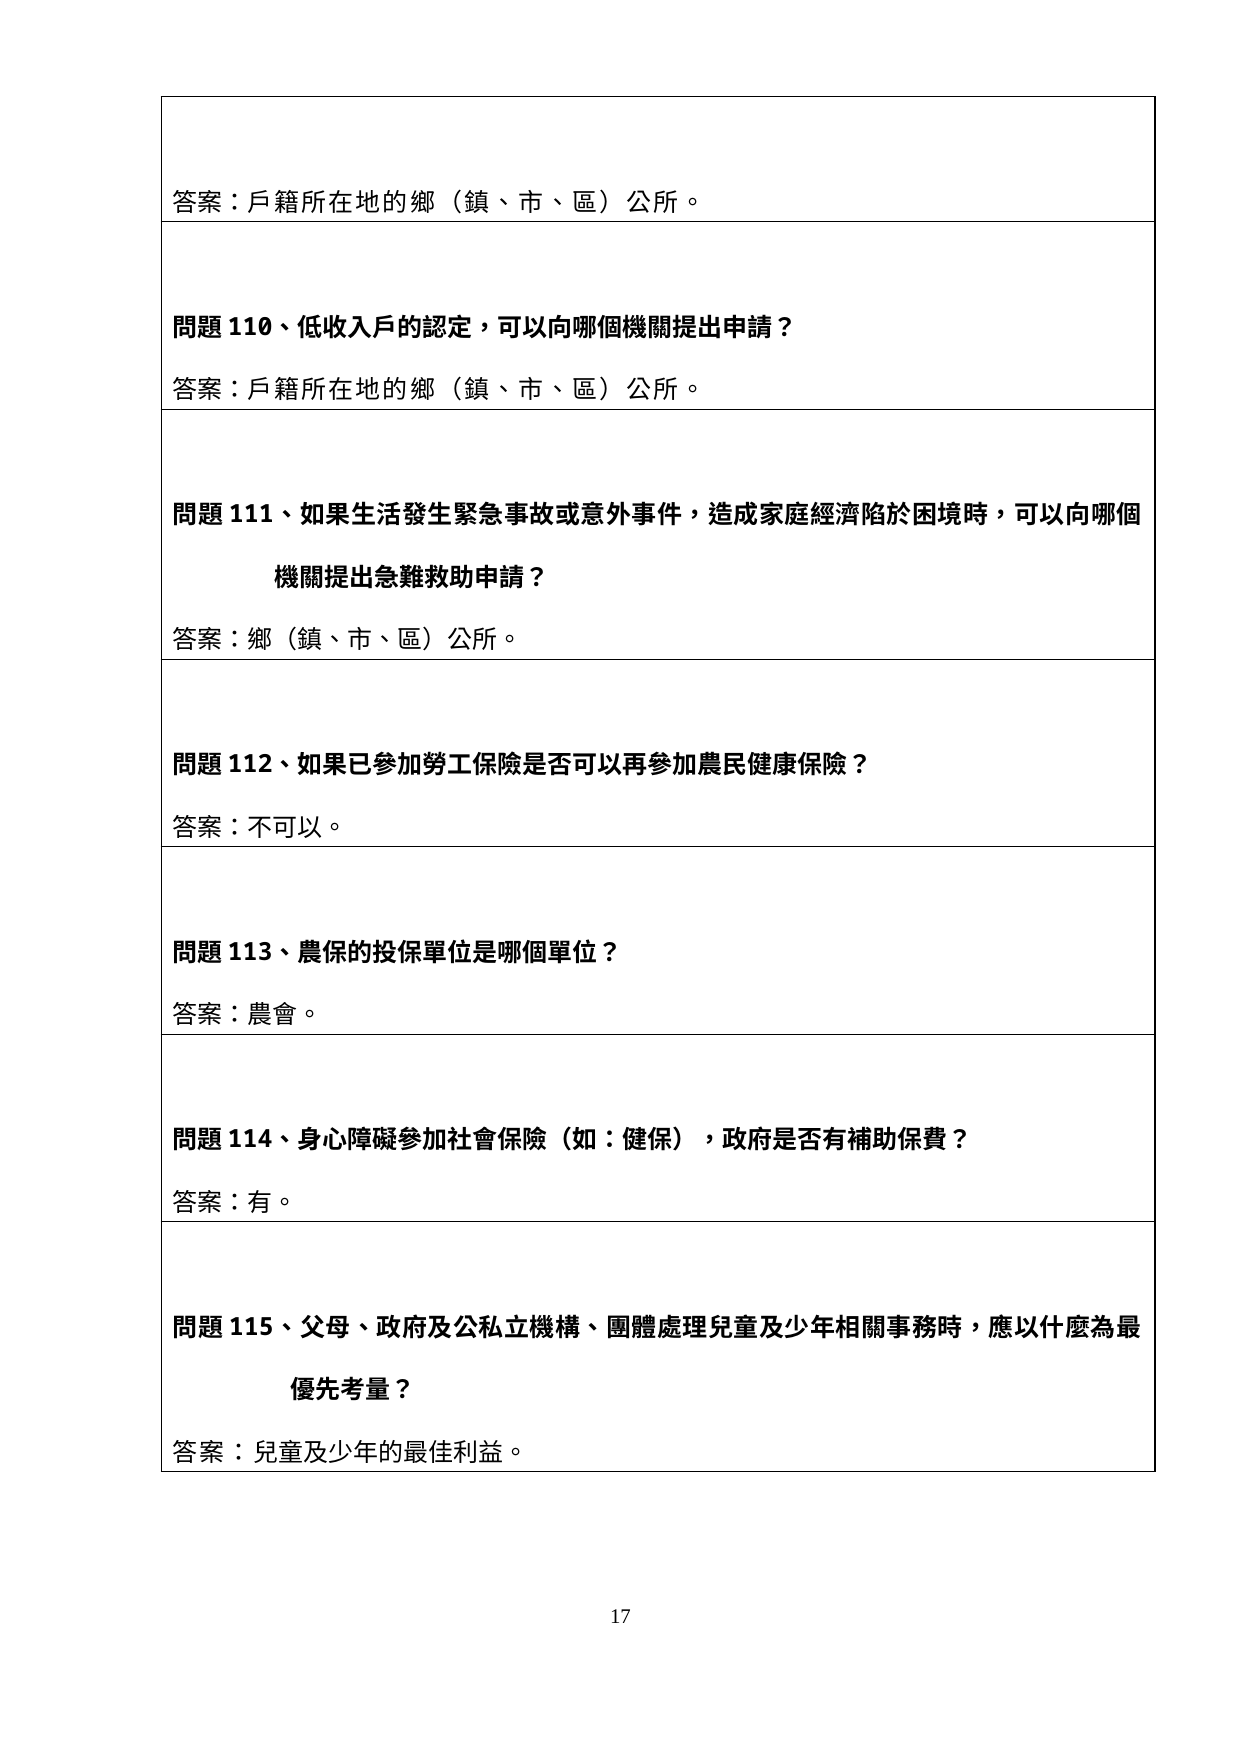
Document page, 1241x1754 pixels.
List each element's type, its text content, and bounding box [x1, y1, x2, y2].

table_cell 問題111、如果生活發生緊急事故或意外事件，造成家庭經濟陷於困境時，可以向哪個機關提出急難救助申請？ 答案：鄉（鎮、市、區）公所。 [162, 410, 1154, 659]
table_cell 問題114、身心障礙參加社會保險（如：健保），政府是否有補助保費？ 答案：有。 [162, 1035, 1154, 1221]
table_cell 答案：戶籍所在地的鄉（鎮、市、區）公所。 [162, 97, 1154, 221]
table_cell 問題113、農保的投保單位是哪個單位？ 答案：農會。 [162, 847, 1154, 1034]
table_cell 問題112、如果已參加勞工保險是否可以再參加農民健康保險？ 答案：不可以。 [162, 660, 1154, 846]
table_cell 問題110、低收入戶的認定，可以向哪個機關提出申請？ 答案：戶籍所在地的鄉（鎮、市、區）公所。 [162, 222, 1154, 409]
table_cell 問題115、父母、政府及公私立機構、團體處理兒童及少年相關事務時，應以什麼為最優先考量？ 答案：兒童及少年的最佳利益。 [162, 1222, 1154, 1471]
